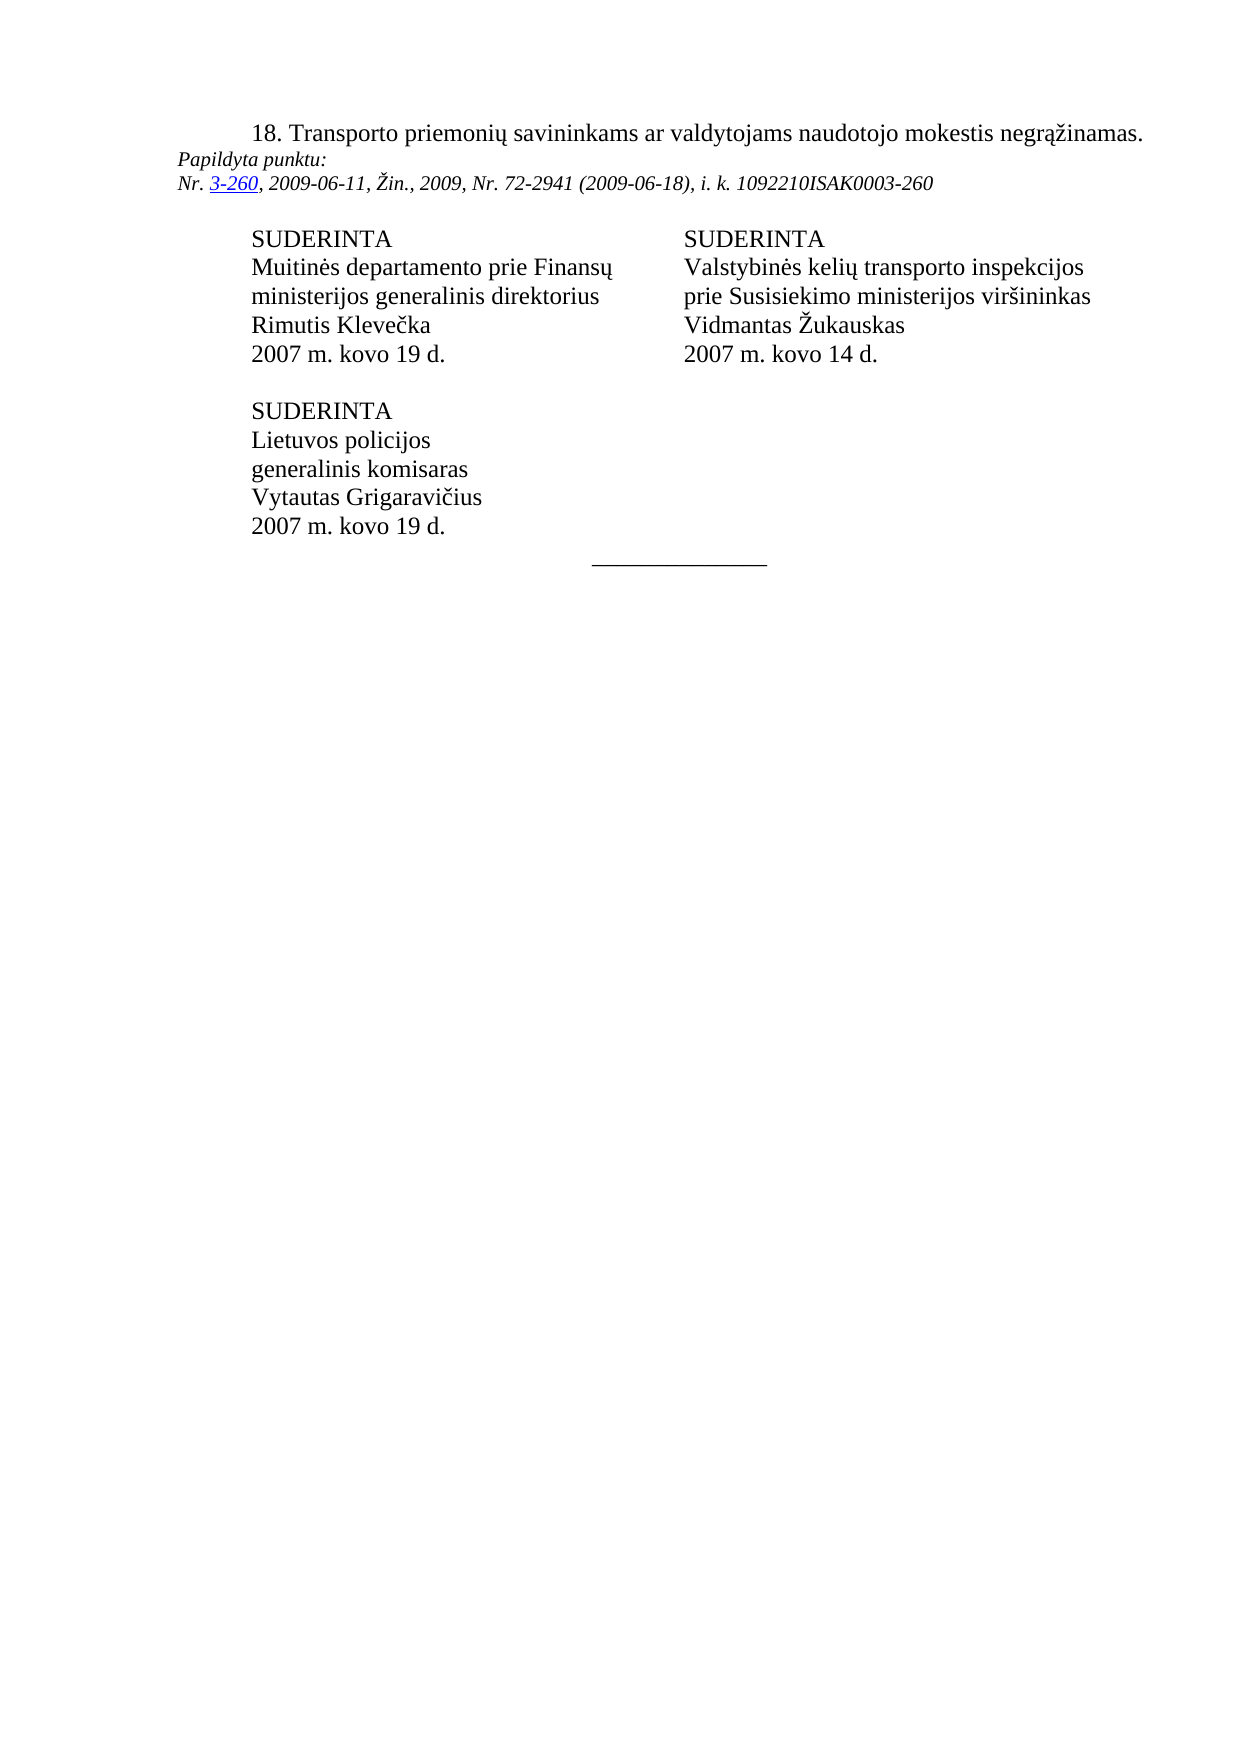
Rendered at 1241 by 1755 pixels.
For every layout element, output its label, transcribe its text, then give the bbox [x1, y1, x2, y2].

text generalinis komisaras [177, 454, 1181, 482]
text SUDERINTA [177, 396, 1181, 425]
text Vytautas Grigaravičius [177, 482, 1181, 511]
text 2007 m. kovo 19 d. [177, 511, 1181, 540]
text Rimutis Klevečka Vidmantas Žukauskas [177, 310, 1181, 339]
text 2007 m. kovo 19 d. 2007 m. kovo 14 d. [177, 339, 1181, 367]
text 18. Transporto priemonių savininkams ar valdytojams naudotojo mokestis negrąžinamas. [177, 118, 1181, 147]
text Nr. 3-260, 2009-06-11, Žin., 2009, Nr. 72-2941 (2009-06-18), i. k. 1092210ISAK0003-260 [177, 171, 1181, 195]
text ______________ [177, 540, 1181, 569]
text Papildyta punktu: [177, 147, 1181, 171]
text ministerijos generalinis direktorius prie Susisiekimo ministerijos viršininkas [177, 281, 1181, 310]
text Lietuvos policijos [177, 425, 1181, 454]
text Muitinės departamento prie Finansų Valstybinės kelių transporto inspekcijos [177, 252, 1181, 281]
text SUDERINTA SUDERINTA [177, 224, 1181, 252]
